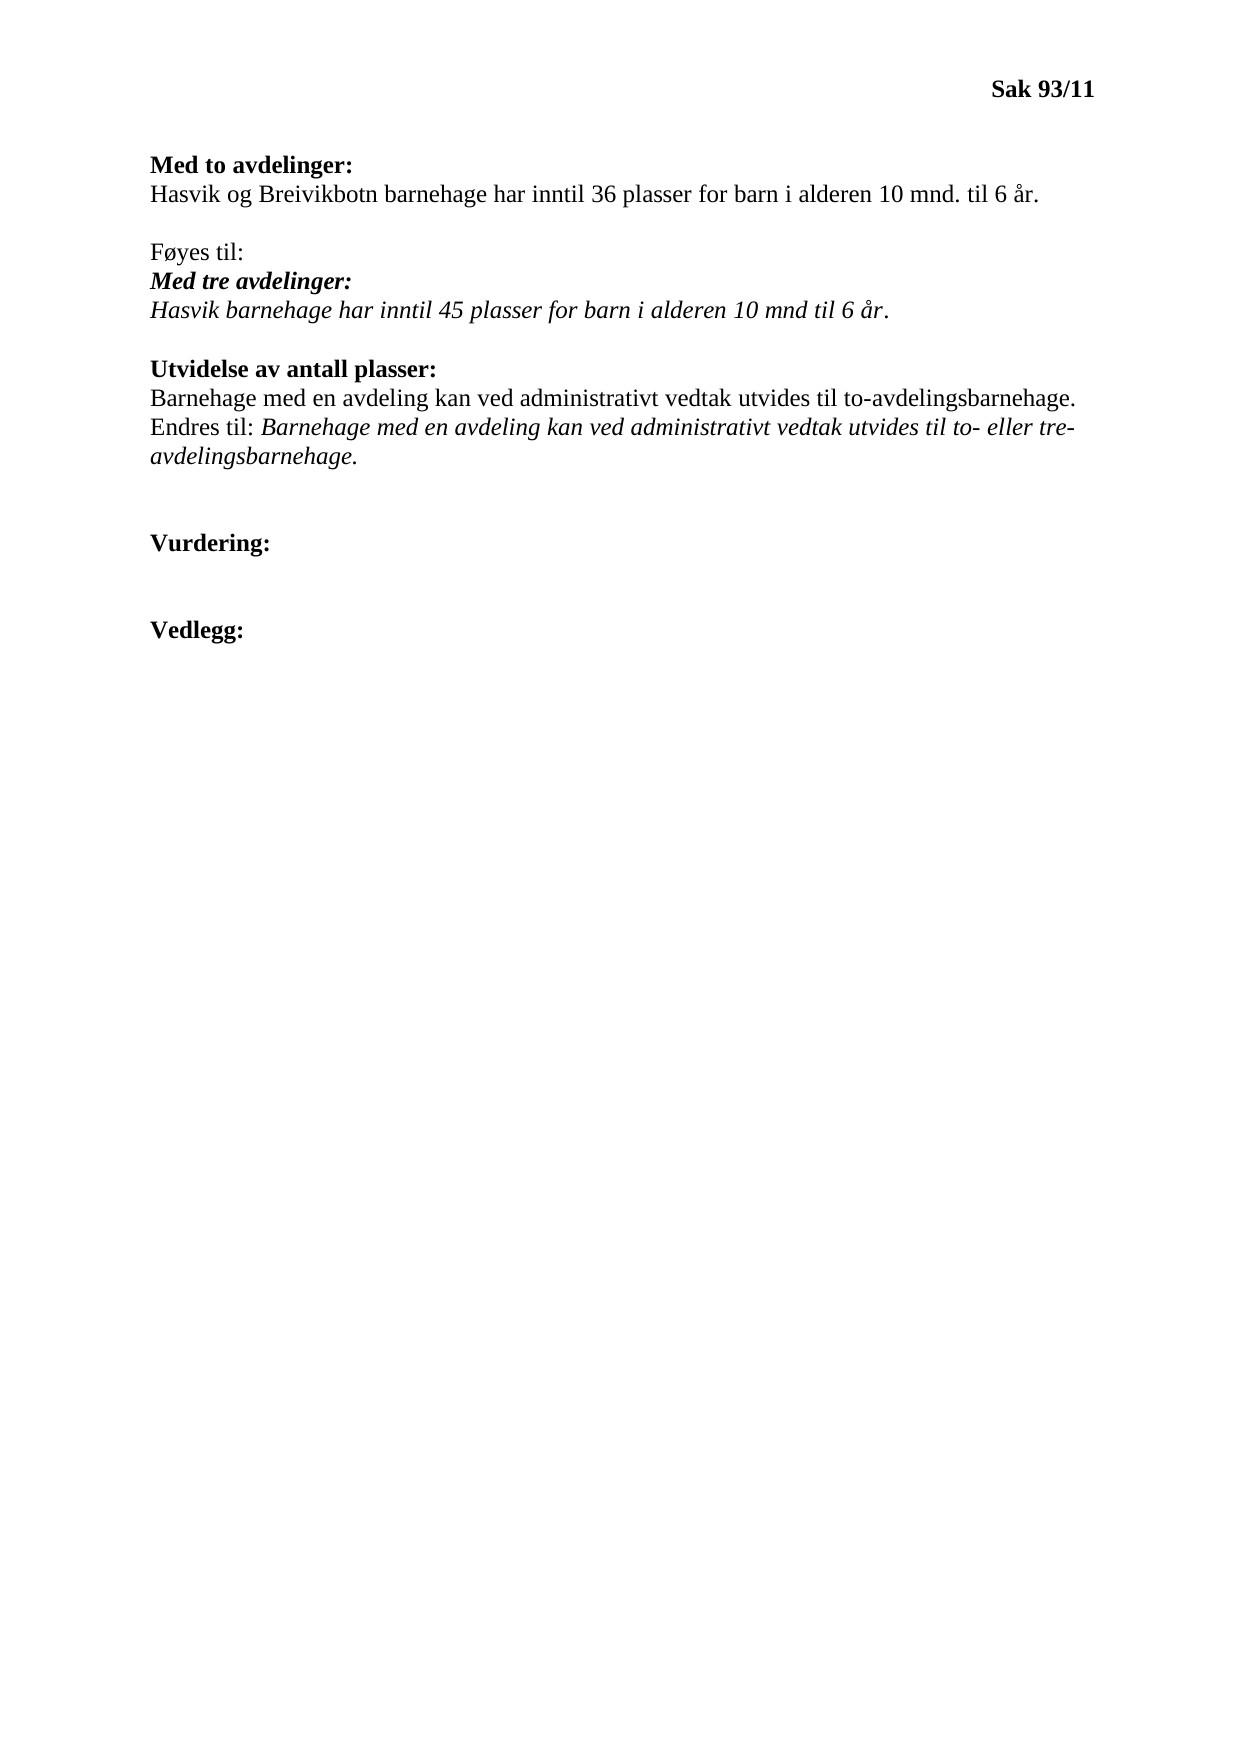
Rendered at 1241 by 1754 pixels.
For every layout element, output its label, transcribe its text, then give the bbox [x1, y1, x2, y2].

text Utvidelse av antall plasser: [150, 353, 1100, 382]
text Med tre avdelinger: [150, 266, 1100, 295]
text Barnehage med en avdeling kan ved administrativt vedtak utvides til to-avdelingsbarnehage. [150, 382, 1100, 412]
text Vurdering: [150, 528, 1100, 557]
text Vedlegg: [150, 615, 1100, 644]
text Endres til: Barnehage med en avdeling kan ved administrativt vedtak utvides til to- eller tre- [150, 412, 1100, 441]
text Føyes til: [150, 237, 1100, 266]
text Med to avdelinger: [150, 150, 1100, 179]
text Hasvik og Breivikbotn barnehage har inntil 36 plasser for barn i alderen 10 mnd. til 6 år. [150, 179, 1100, 208]
text avdelingsbarnehage. [150, 441, 1100, 470]
text Hasvik barnehage har inntil 45 plasser for barn i alderen 10 mnd til 6 år. [150, 295, 1100, 324]
